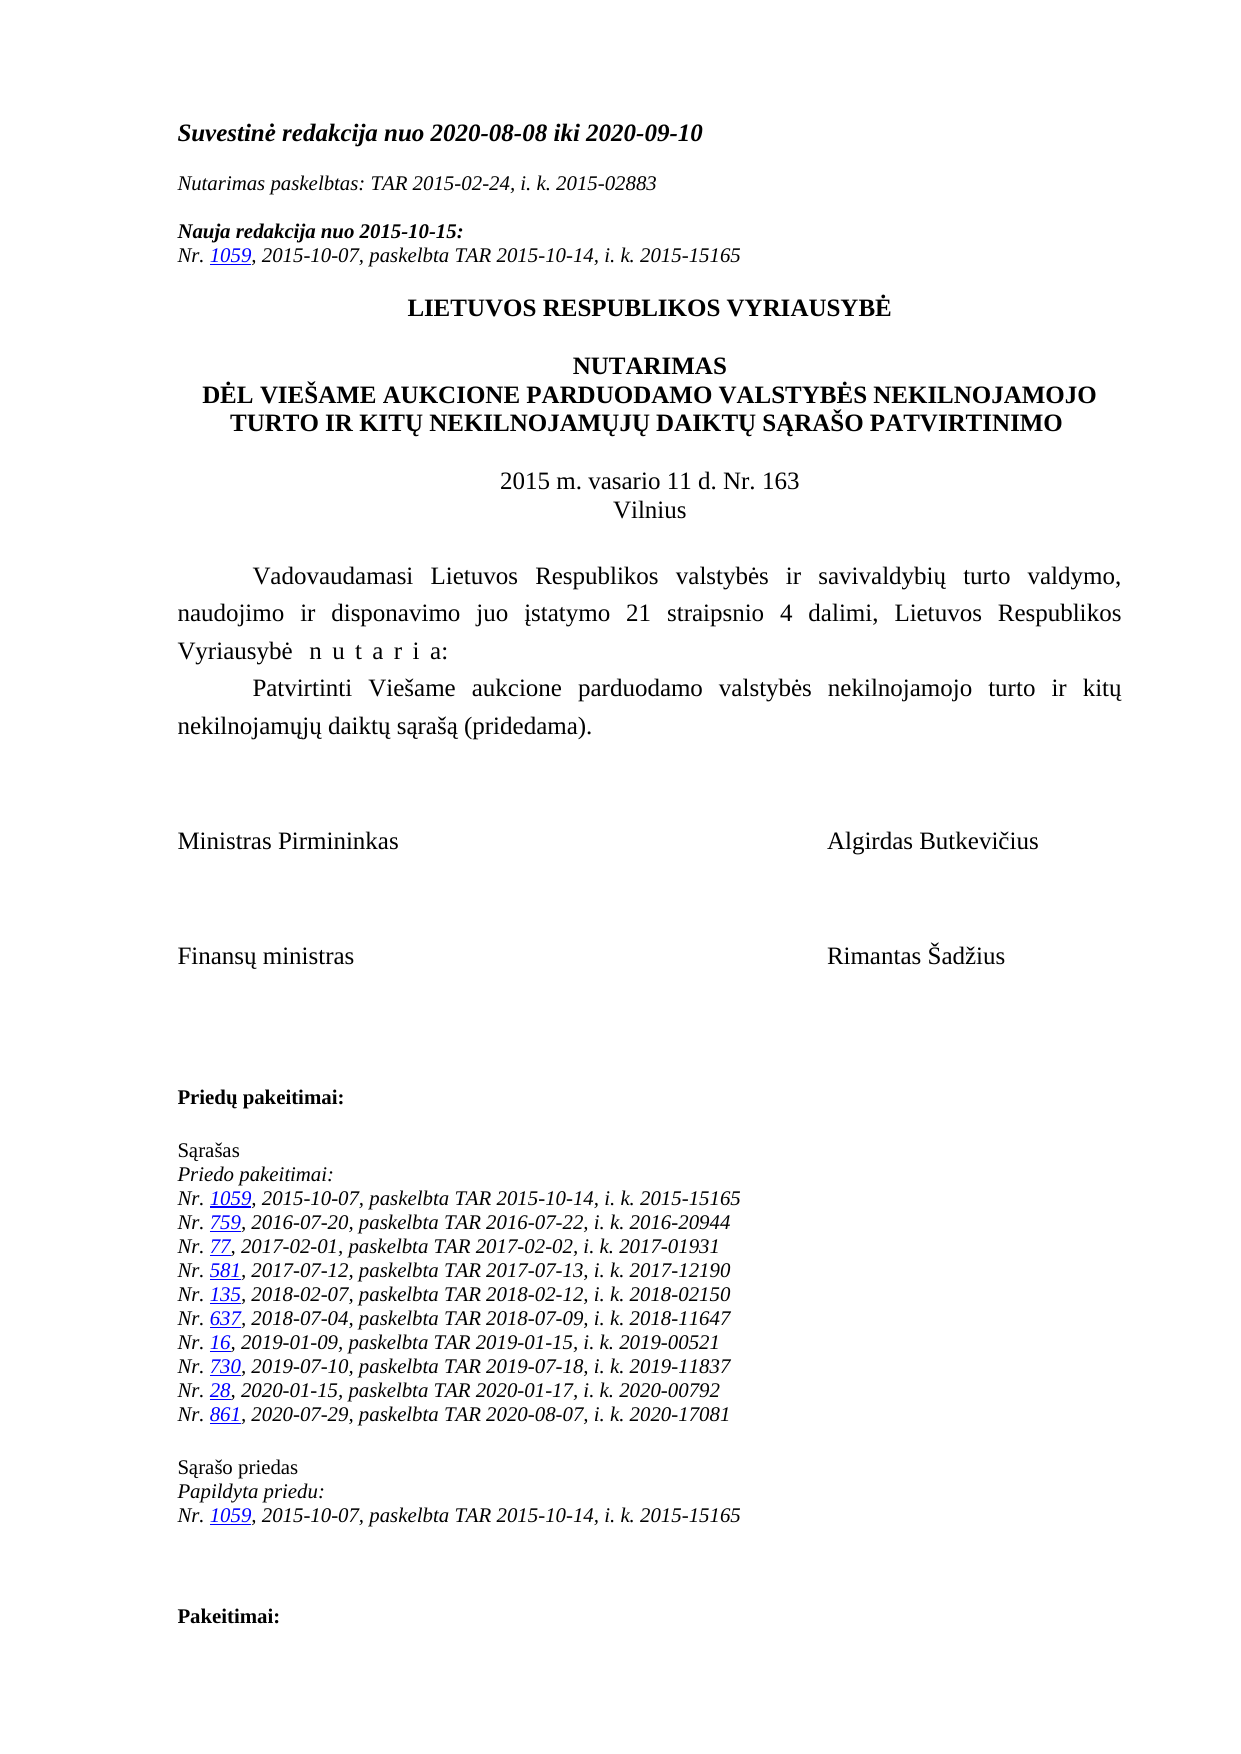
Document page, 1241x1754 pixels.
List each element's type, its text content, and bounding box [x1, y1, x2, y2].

text Pakeitimai: [177, 1604, 1122, 1628]
text Nr. 77, 2017-02-01, paskelbta TAR 2017-02-02, i. k. 2017-01931 [177, 1234, 1122, 1258]
text Nauja redakcija nuo 2015-10-15: [177, 219, 1122, 243]
text Papildyta priedu: [177, 1479, 1122, 1503]
text Nr. 861, 2020-07-29, paskelbta TAR 2020-08-07, i. k. 2020-17081 [177, 1402, 1122, 1426]
text Nr. 759, 2016-07-20, paskelbta TAR 2016-07-22, i. k. 2016-20944 [177, 1210, 1122, 1234]
text Dėl VIEŠAME AUKCIONE PARDUODAMO VALSTYBĖS NEKILNOJAMOJO TURTO IR KITŲ NEKILNOJAMŲJŲ DAIKTŲ SĄRAŠO PATVIRTINIMO [177, 380, 1122, 437]
text Nr. 135, 2018-02-07, paskelbta TAR 2018-02-12, i. k. 2018-02150 [177, 1282, 1122, 1306]
text LIETUVOS RESPUBLIKOS VYRIAUSYBĖ [177, 293, 1122, 322]
text Nr. 28, 2020-01-15, paskelbta TAR 2020-01-17, i. k. 2020-00792 [177, 1378, 1122, 1402]
text 2015 m. vasario 11 d. Nr. 163 [177, 466, 1122, 495]
text Ministras Pirmininkas Algirdas Butkevičius [177, 826, 1122, 855]
text Nr. 1059, 2015-10-07, paskelbta TAR 2015-10-14, i. k. 2015-15165 [177, 1186, 1122, 1210]
text Nr. 1059, 2015-10-07, paskelbta TAR 2015-10-14, i. k. 2015-15165 [177, 1503, 1122, 1527]
text Vilnius [177, 495, 1122, 523]
text Finansų ministras Rimantas Šadžius [177, 941, 1122, 970]
text Patvirtinti Viešame aukcione parduodamo valstybės nekilnojamojo turto ir kitų nekilnojamųjų daiktų sąrašą (pridedama). [177, 665, 1122, 740]
text Priedų pakeitimai: [177, 1085, 1122, 1109]
text Sąrašo priedas [177, 1455, 1122, 1479]
text Nr. 16, 2019-01-09, paskelbta TAR 2019-01-15, i. k. 2019-00521 [177, 1330, 1122, 1354]
text Nutarimas paskelbtas: TAR 2015-02-24, i. k. 2015-02883 [177, 171, 1122, 195]
text Nr. 730, 2019-07-10, paskelbta TAR 2019-07-18, i. k. 2019-11837 [177, 1354, 1122, 1378]
text Sąrašas [177, 1138, 1122, 1162]
text Nr. 637, 2018-07-04, paskelbta TAR 2018-07-09, i. k. 2018-11647 [177, 1306, 1122, 1330]
text Suvestinė redakcija nuo 2020-08-08 iki 2020-09-10 [177, 118, 1122, 147]
text Nr. 1059, 2015-10-07, paskelbta TAR 2015-10-14, i. k. 2015-15165 [177, 243, 1122, 267]
text NUTARIMAS [177, 351, 1122, 380]
text Nr. 581, 2017-07-12, paskelbta TAR 2017-07-13, i. k. 2017-12190 [177, 1258, 1122, 1282]
text Priedo pakeitimai: [177, 1162, 1122, 1186]
text Vadovaudamasi Lietuvos Respublikos valstybės ir savivaldybių turto valdymo, naudojimo ir disponavimo juo įstatymo 21 straipsnio 4 dalimi, Lietuvos Respublikos Vyriausybė nutaria: [177, 552, 1122, 665]
